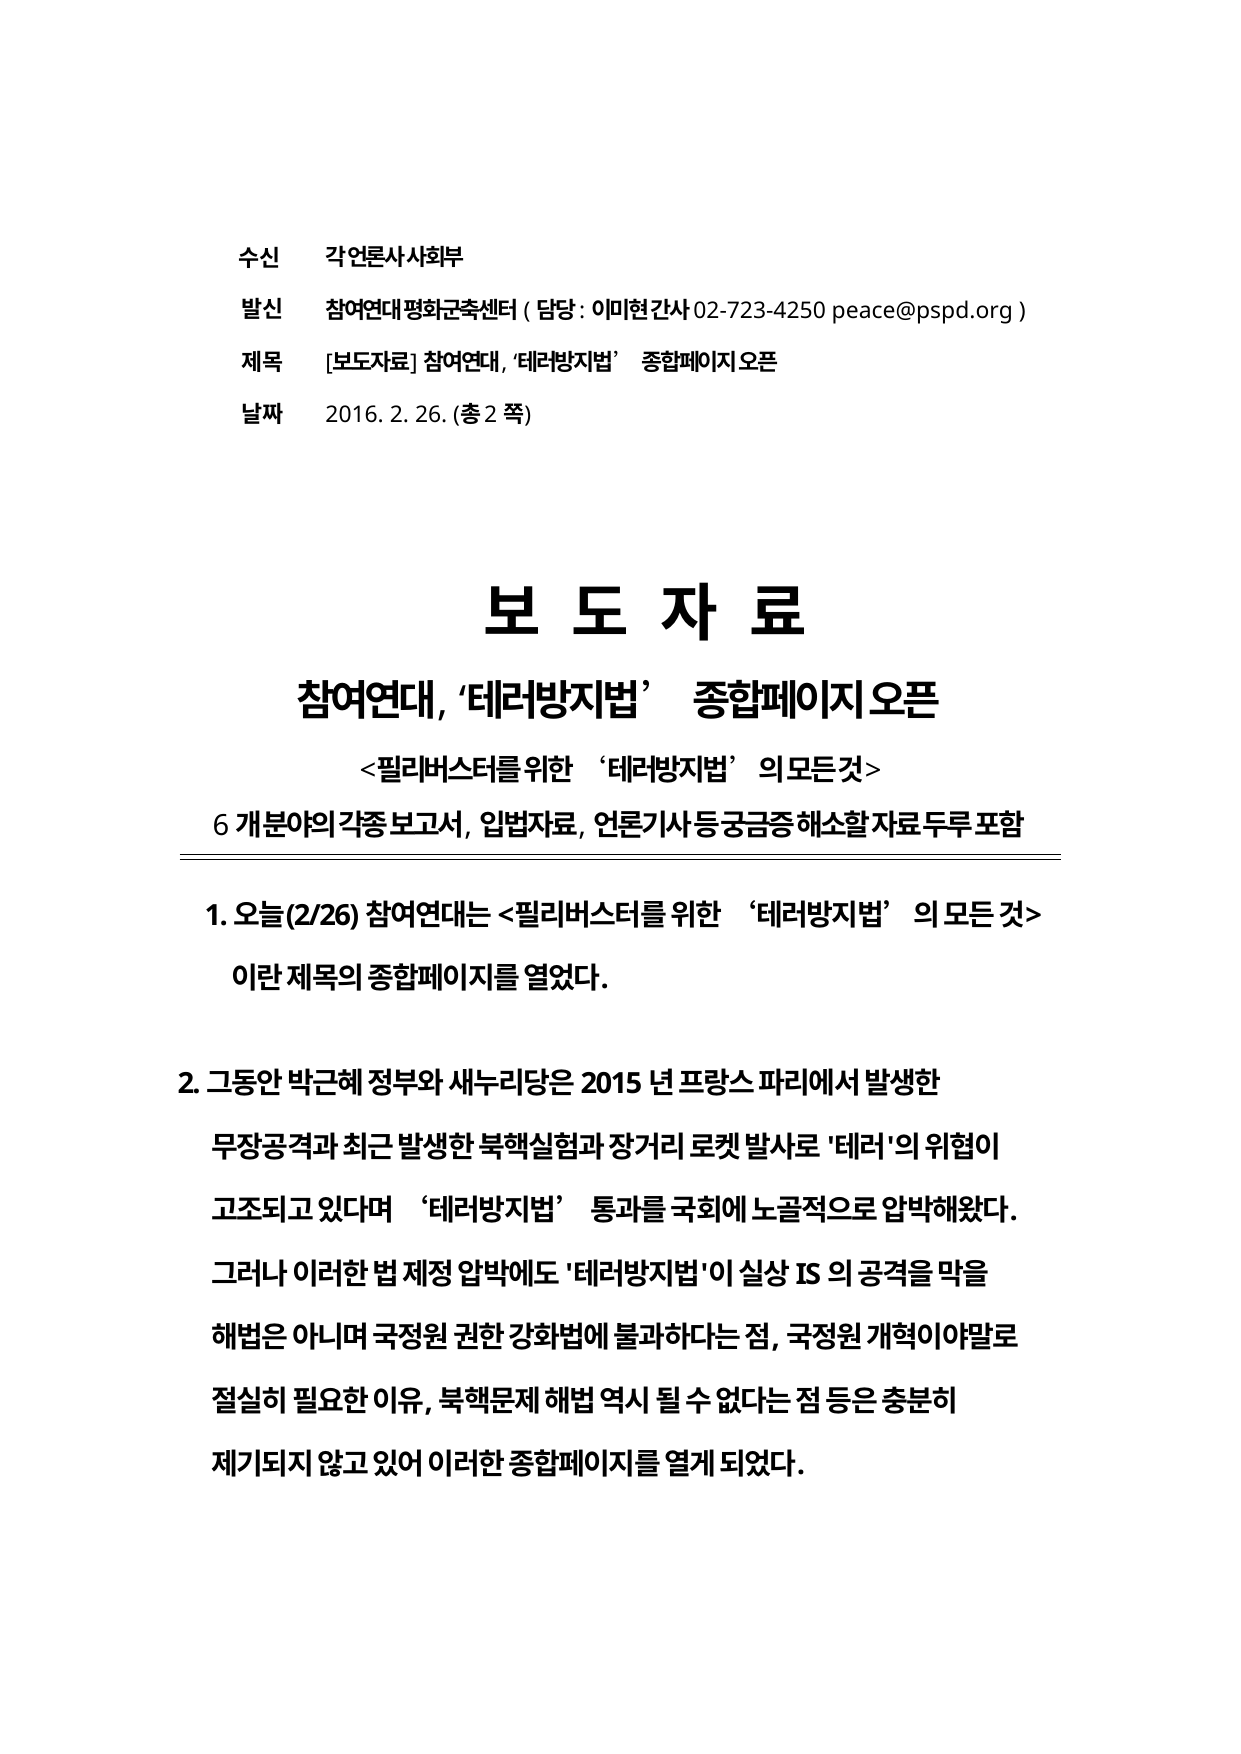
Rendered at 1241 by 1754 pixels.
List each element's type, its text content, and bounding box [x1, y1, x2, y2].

table_cell 참여연대 평화군축센터 ( 담당 : 이미현 간사 02-723-4250 peace@pspd.org ) [322, 289, 1085, 341]
text 1. 오늘(2/26) 참여연대는 <필리버스터를 위한 ‘테러방지법’의 모든 것>이란 제목의 종합페이지를 열었다. [204, 891, 1063, 997]
table_header 수 신 [204, 236, 322, 288]
table_cell [보도자료] 참여연대, ‘테러방지법’ 종합페이지 오픈 [322, 341, 1085, 393]
table_cell 발 신 [204, 289, 322, 341]
text 2. 그동안 박근혜 정부와 새누리당은 2015년 프랑스 파리에서 발생한 무장공격과 최근 발생한 북핵실험과 장거리 로켓 발사로 '테러'의 위협이 고조되고 있다며 ‘테러방지법’ 통과를 국회에 노골적으로 압박해왔다. 그러나 이러한 법 제정 압박에도 '테러방지법'이 실상 IS의 공격을 막을 해법은 아니며 국정원 권한 강화법에 불과하다는 점, 국정원 개혁이야말로 절실히 필요한 이유, 북핵문제 해법 역시 될 수 없다는 점 등은 충분히 제기되지 않고 있어 이러한 종합페이지를 열게 되었다. [177, 1060, 1063, 1483]
table_cell 보도자료 [204, 551, 1085, 664]
table_header 참여연대, ‘테러방지법’ 종합페이지 오픈 <필리버스터를 위한 ‘테러방지법’의 모든 것> 6개 분야의 각종 보고서, 입법자료, 언론기사 등 궁금증 해소할 자료 두루 포함 [180, 665, 1061, 853]
table_cell 제 목 [204, 341, 322, 393]
table_cell 날 짜 [204, 393, 322, 445]
table_cell 2016. 2. 26. (총 2 쪽) [322, 393, 1085, 445]
table_cell [204, 445, 1085, 551]
table_header 각 언론사 사회부 [322, 236, 1085, 288]
